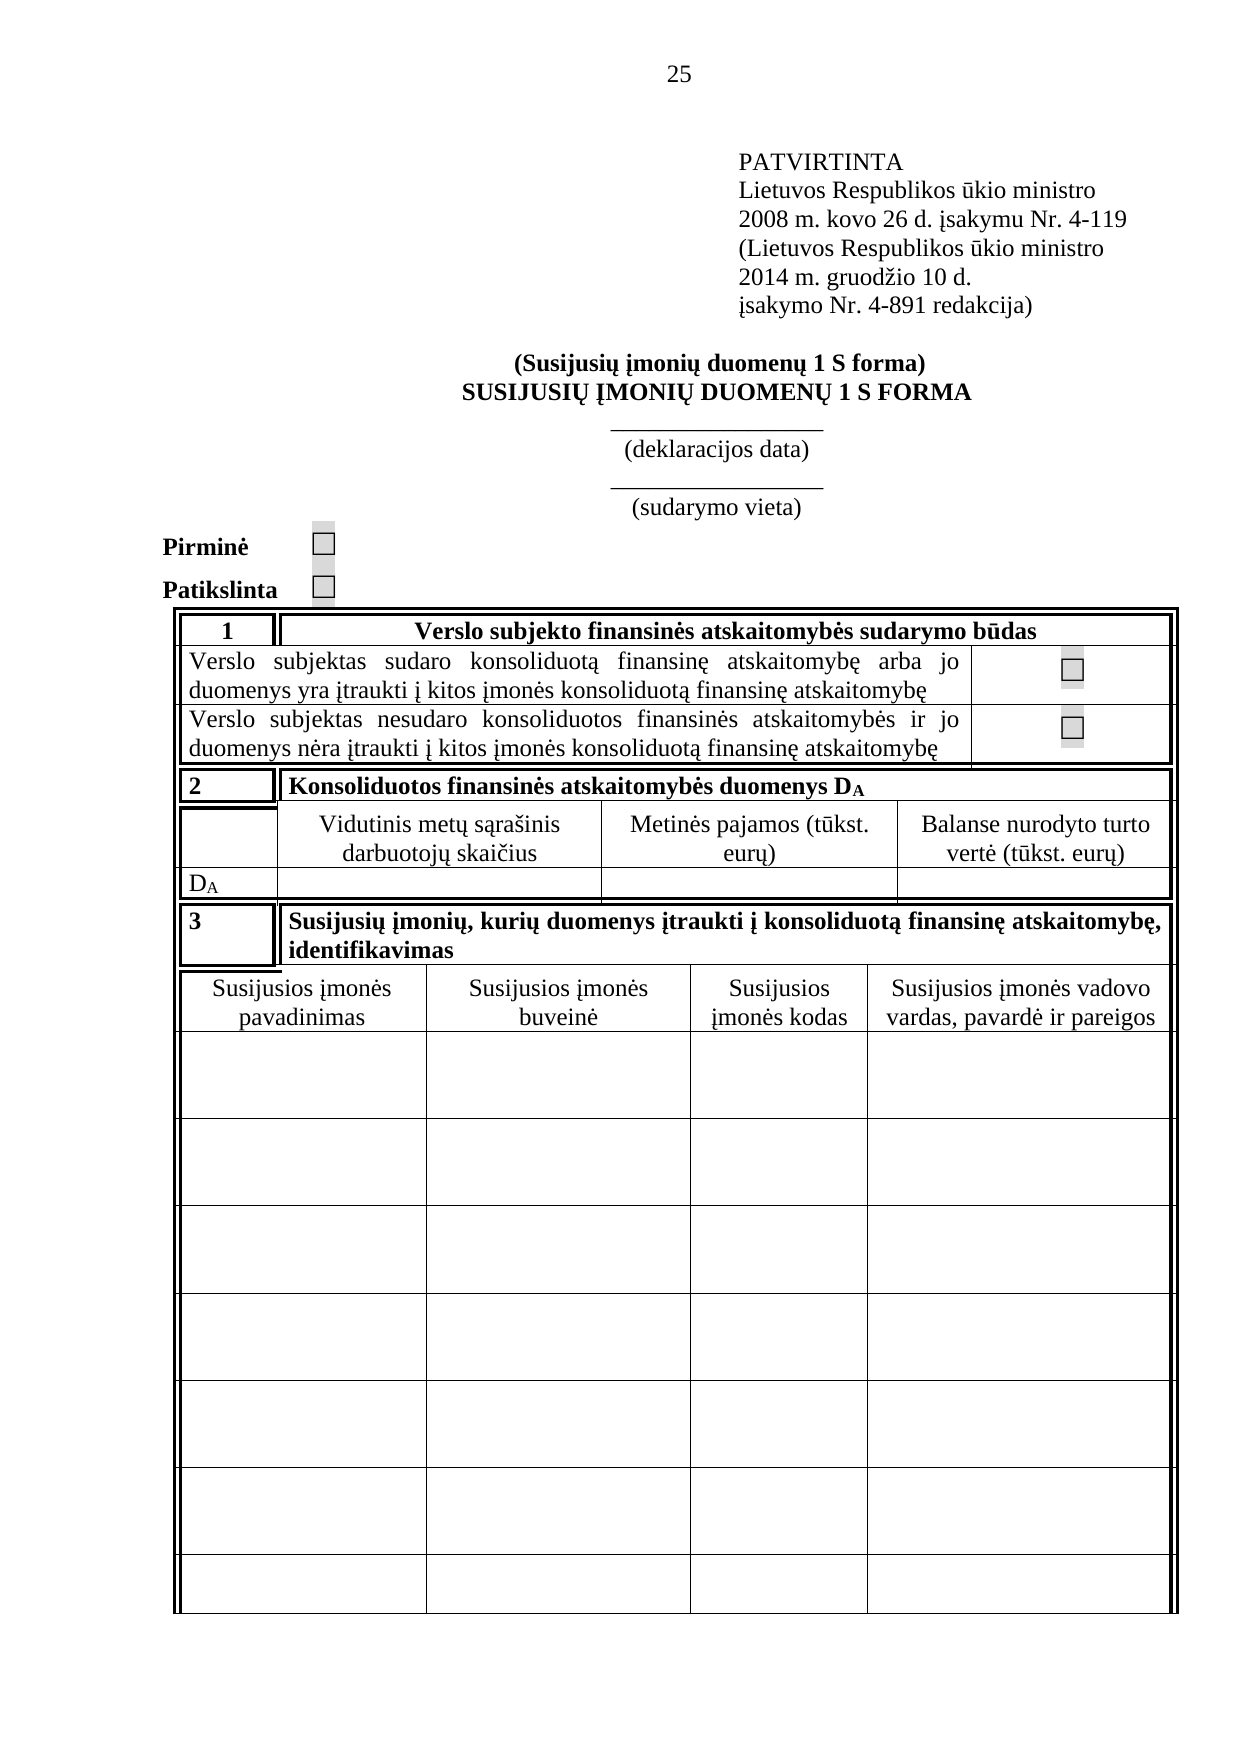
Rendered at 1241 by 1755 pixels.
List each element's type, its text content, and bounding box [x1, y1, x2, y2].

table_cell [691, 1294, 867, 1380]
text 2008 m. kovo 26 d. įsakymu Nr. 4-119 [738, 204, 1181, 233]
text _________________ [177, 463, 1181, 492]
table_cell [868, 1119, 1169, 1205]
table_cell [427, 1294, 690, 1380]
table_cell [691, 1032, 867, 1118]
table_cell [868, 1206, 1169, 1292]
table_cell [602, 868, 897, 897]
table_cell [182, 1468, 426, 1554]
table_cell Susijusių įmonių, kurių duomenys įtraukti į konsoliduotą finansinę atskaitomybę, identifikavimas [898, 897, 1174, 964]
table_cell [427, 1381, 690, 1467]
table_cell DA [182, 868, 277, 897]
table_cell [691, 1206, 867, 1292]
table_cell Susijusios įmonės vadovo vardas, pavardė ir pareigos [868, 965, 1169, 1031]
table_cell Metinės pajamos (tūkst. eurų) [602, 801, 897, 867]
table_cell Konsoliduotos finansinės atskaitomybės duomenys DA [282, 771, 1169, 800]
table_cell 3 [177, 897, 277, 964]
text įsakymo Nr. 4-891 redakcija) [177, 291, 1181, 319]
text PATVIRTINTA [177, 147, 1181, 176]
table_cell [691, 1381, 867, 1467]
table_cell [868, 1294, 1169, 1380]
table_cell □ [972, 705, 1169, 762]
table_cell Susijusios įmonės kodas [691, 965, 867, 1031]
text Patikslinta □ [162, 564, 1181, 607]
table_cell [182, 810, 277, 867]
text (Susijusių įmonių duomenų 1 S forma) [177, 348, 1181, 377]
text Pirminė □ [162, 521, 1181, 564]
table_cell [868, 1555, 1169, 1613]
table_cell [182, 1032, 426, 1118]
table_cell Susijusių įmonių, kurių duomenys įtraukti į konsoliduotą finansinę atskaitomybę, identifikavimas [282, 906, 1169, 964]
table_cell [898, 868, 1169, 897]
table_cell 2 [177, 762, 277, 800]
table_cell [427, 1468, 690, 1554]
table_cell [868, 1381, 1169, 1467]
table_cell [177, 800, 277, 867]
table_cell [691, 1468, 867, 1554]
table_cell [182, 1206, 426, 1292]
table_cell Vidutinis metų sąrašinis darbuotojų skaičius [278, 801, 601, 867]
text (deklaracijos data) [177, 434, 1181, 463]
table_cell [691, 1119, 867, 1205]
text 2014 m. gruodžio 10 d. [177, 262, 1181, 291]
table_cell [691, 1555, 867, 1613]
table_cell □ [972, 646, 1169, 703]
table_cell [427, 1119, 690, 1205]
text (Lietuvos Respublikos ūkio ministro [177, 233, 1181, 262]
table_cell [182, 1119, 426, 1205]
table_cell [182, 1381, 426, 1467]
table_cell Konsoliduotos finansinės atskaitomybės duomenys DA [972, 762, 1174, 800]
table_cell [427, 1032, 690, 1118]
text SUSIJUSIŲ ĮMONIŲ DUOMENŲ 1 S FORMA [177, 377, 1181, 406]
table_cell Konsoliduotos finansinės atskaitomybės duomenys DA [277, 765, 971, 800]
table_cell [182, 1555, 426, 1613]
text _________________ [177, 406, 1181, 434]
text (sudarymo vieta) [177, 492, 1181, 521]
table_cell [868, 1032, 1169, 1118]
table_cell [427, 1555, 690, 1613]
table_cell Balanse nurodyto turto vertė (tūkst. eurų) [898, 801, 1169, 867]
table_cell [278, 868, 601, 897]
table_cell Verslo subjektas sudaro konsoliduotą finansinę atskaitomybę arba jo duomenys yra įtraukti į kitos įmonės konsoliduotą finansinę atskaitomybę [182, 646, 971, 703]
text Lietuvos Respublikos ūkio ministro [738, 176, 1181, 204]
table_cell Susijusios įmonės pavadinimas [177, 964, 426, 1031]
table_cell [868, 1468, 1169, 1554]
table_cell [182, 1294, 426, 1380]
table_cell Verslo subjektas nesudaro konsoliduotos finansinės atskaitomybės ir jo duomenys nėra įtraukti į kitos įmonės konsoliduotą finansinę atskaitomybę [182, 705, 971, 762]
table_header Verslo subjekto finansinės atskaitomybės sudarymo būdas [277, 610, 1174, 645]
table_cell [427, 1206, 690, 1292]
table_cell Susijusios įmonės buveinė [427, 965, 690, 1031]
table_header 1 [177, 610, 277, 645]
